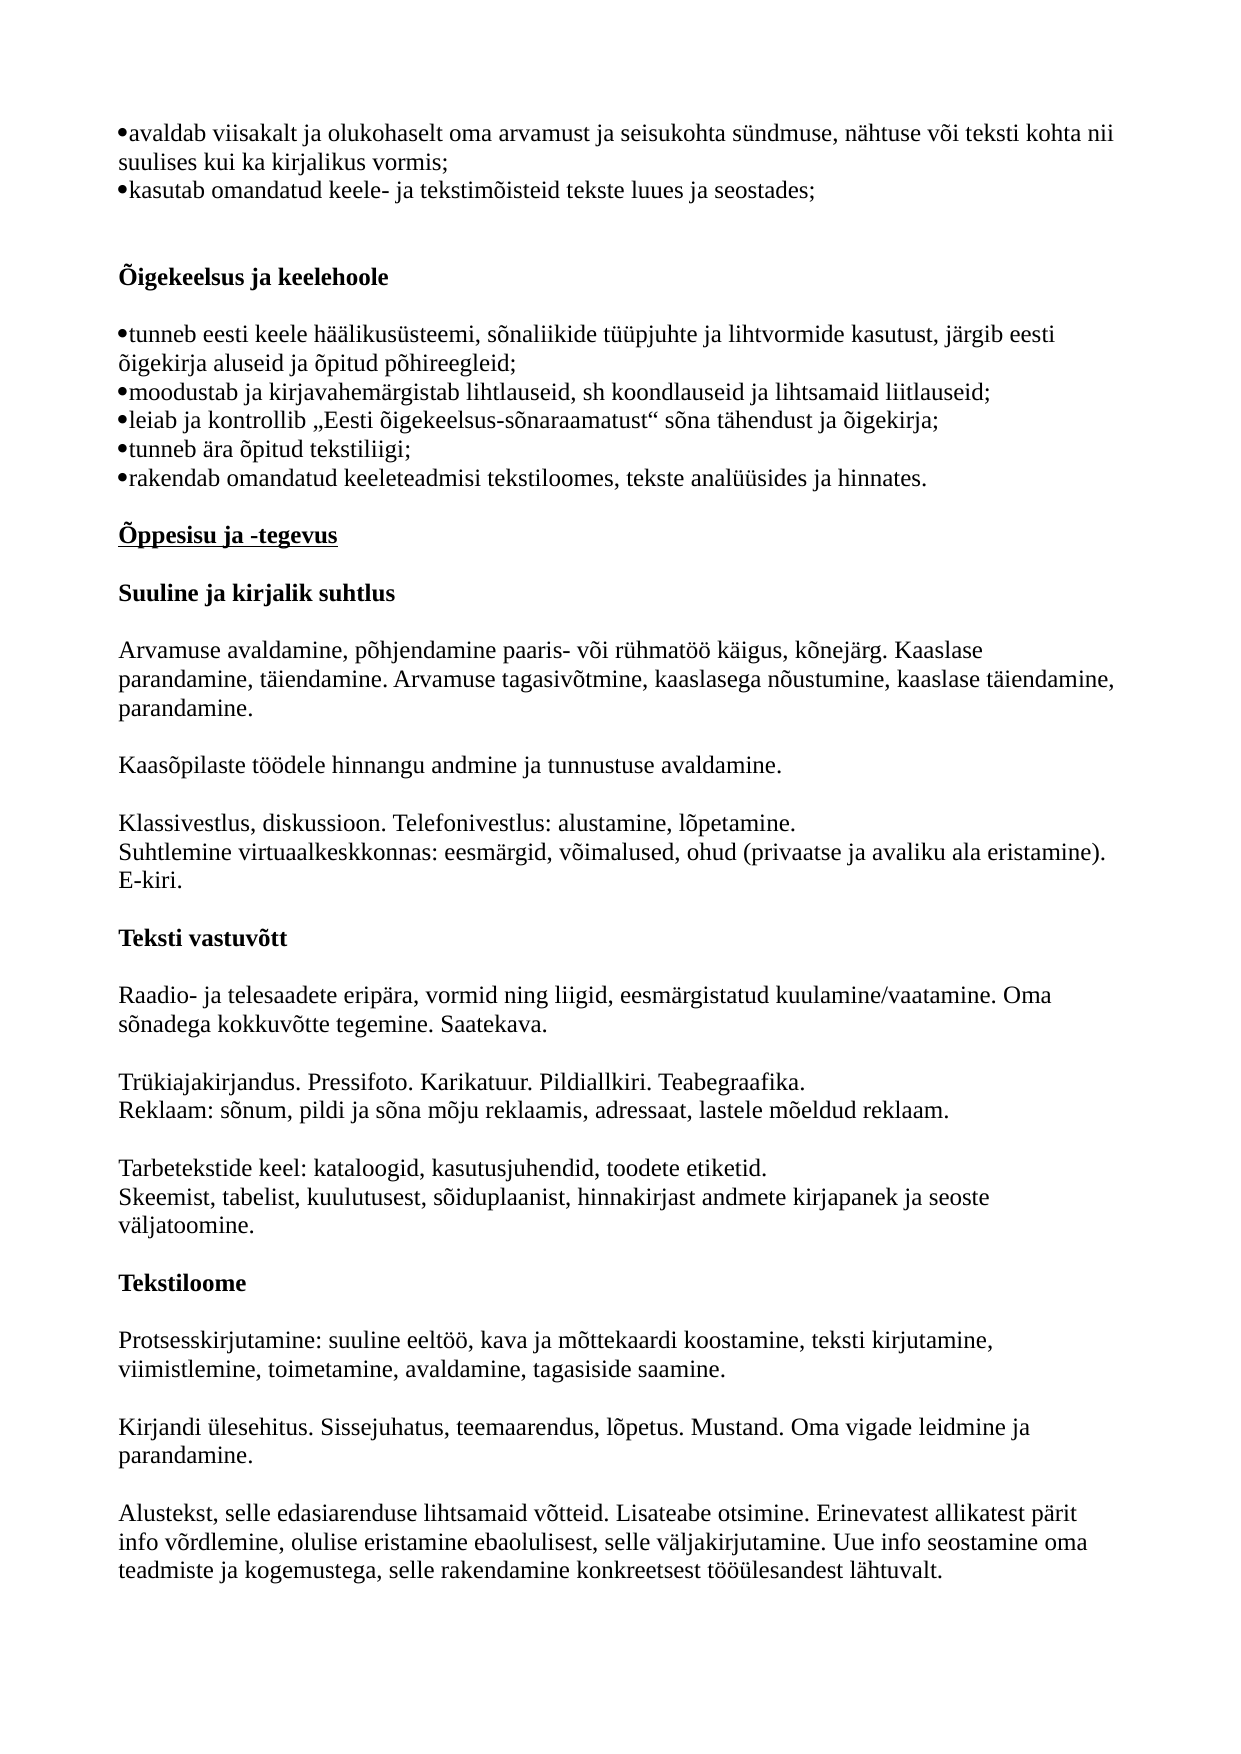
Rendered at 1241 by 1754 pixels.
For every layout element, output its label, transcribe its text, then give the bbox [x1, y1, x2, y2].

list tunneb eesti keele häälikusüsteemi, sõnaliikide tüüpjuhte ja lihtvormide kasutust, järgib eesti õigekirja aluseid ja õpitud põhireegleid; [118, 319, 1122, 377]
text Tarbetekstide keel: kataloogid, kasutusjuhendid, toodete etiketid. [118, 1153, 1122, 1182]
text Arvamuse avaldamine, põhjendamine paaris- või rühmatöö käigus, kõnejärg. Kaaslase parandamine, täiendamine. Arvamuse tagasivõtmine, kaaslasega nõustumine, kaaslase täiendamine, parandamine. [118, 636, 1122, 722]
list rakendab omandatud keeleteadmisi tekstiloomes, tekste analüüsides ja hinnates. [118, 463, 1122, 492]
list tunneb ära õpitud tekstiliigi; [118, 434, 1122, 463]
text Trükiajakirjandus. Pressifoto. Karikatuur. Pildiallkiri. Teabegraafika. [118, 1067, 1122, 1096]
text Protsesskirjutamine: suuline eeltöö, kava ja mõttekaardi koostamine, teksti kirjutamine, viimistlemine, toimetamine, avaldamine, tagasiside saamine. [118, 1326, 1122, 1383]
text Kirjandi ülesehitus. Sissejuhatus, teemaarendus, lõpetus. Mustand. Oma vigade leidmine ja parandamine. [118, 1412, 1122, 1469]
list moodustab ja kirjavahemärgistab lihtlauseid, sh koondlauseid ja lihtsamaid liitlauseid; [118, 377, 1122, 406]
text Tekstiloome [118, 1268, 1122, 1297]
text Suhtlemine virtuaalkeskkonnas: eesmärgid, võimalused, ohud (privaatse ja avaliku ala eristamine). E-kiri. [118, 837, 1122, 894]
text Klassivestlus, diskussioon. Telefonivestlus: alustamine, lõpetamine. [118, 808, 1122, 837]
text Õigekeelsus ja keelehoole [118, 262, 1122, 291]
list kasutab omandatud keele- ja tekstimõisteid tekste luues ja seostades; [118, 176, 1122, 204]
text Raadio- ja telesaadete eripära, vormid ning liigid, eesmärgistatud kuulamine/vaatamine. Oma sõnadega kokkuvõtte tegemine. Saatekava. [118, 981, 1122, 1038]
text Kaasõpilaste töödele hinnangu andmine ja tunnustuse avaldamine. [118, 751, 1122, 779]
text Alustekst, selle edasiarenduse lihtsamaid võtteid. Lisateabe otsimine. Erinevatest allikatest pärit info võrdlemine, olulise eristamine ebaolulisest, selle väljakirjutamine. Uue info seostamine oma teadmiste ja kogemustega, selle rakendamine konkreetsest tööülesandest lähtuvalt. [118, 1498, 1122, 1584]
text Suuline ja kirjalik suhtlus [118, 578, 1122, 607]
list avaldab viisakalt ja olukohaselt oma arvamust ja seisukohta sündmuse, nähtuse või teksti kohta nii suulises kui ka kirjalikus vormis; [118, 118, 1122, 176]
text Teksti vastuvõtt [118, 923, 1122, 952]
list leiab ja kontrollib „Eesti õigekeelsus-sõnaraamatust“ sõna tähendust ja õigekirja; [118, 406, 1122, 434]
text Skeemist, tabelist, kuulutusest, sõiduplaanist, hinnakirjast andmete kirjapanek ja seoste väljatoomine. [118, 1182, 1122, 1239]
text Õppesisu ja -tegevus [118, 521, 1122, 549]
text Reklaam: sõnum, pildi ja sõna mõju reklaamis, adressaat, lastele mõeldud reklaam. [118, 1096, 1122, 1124]
